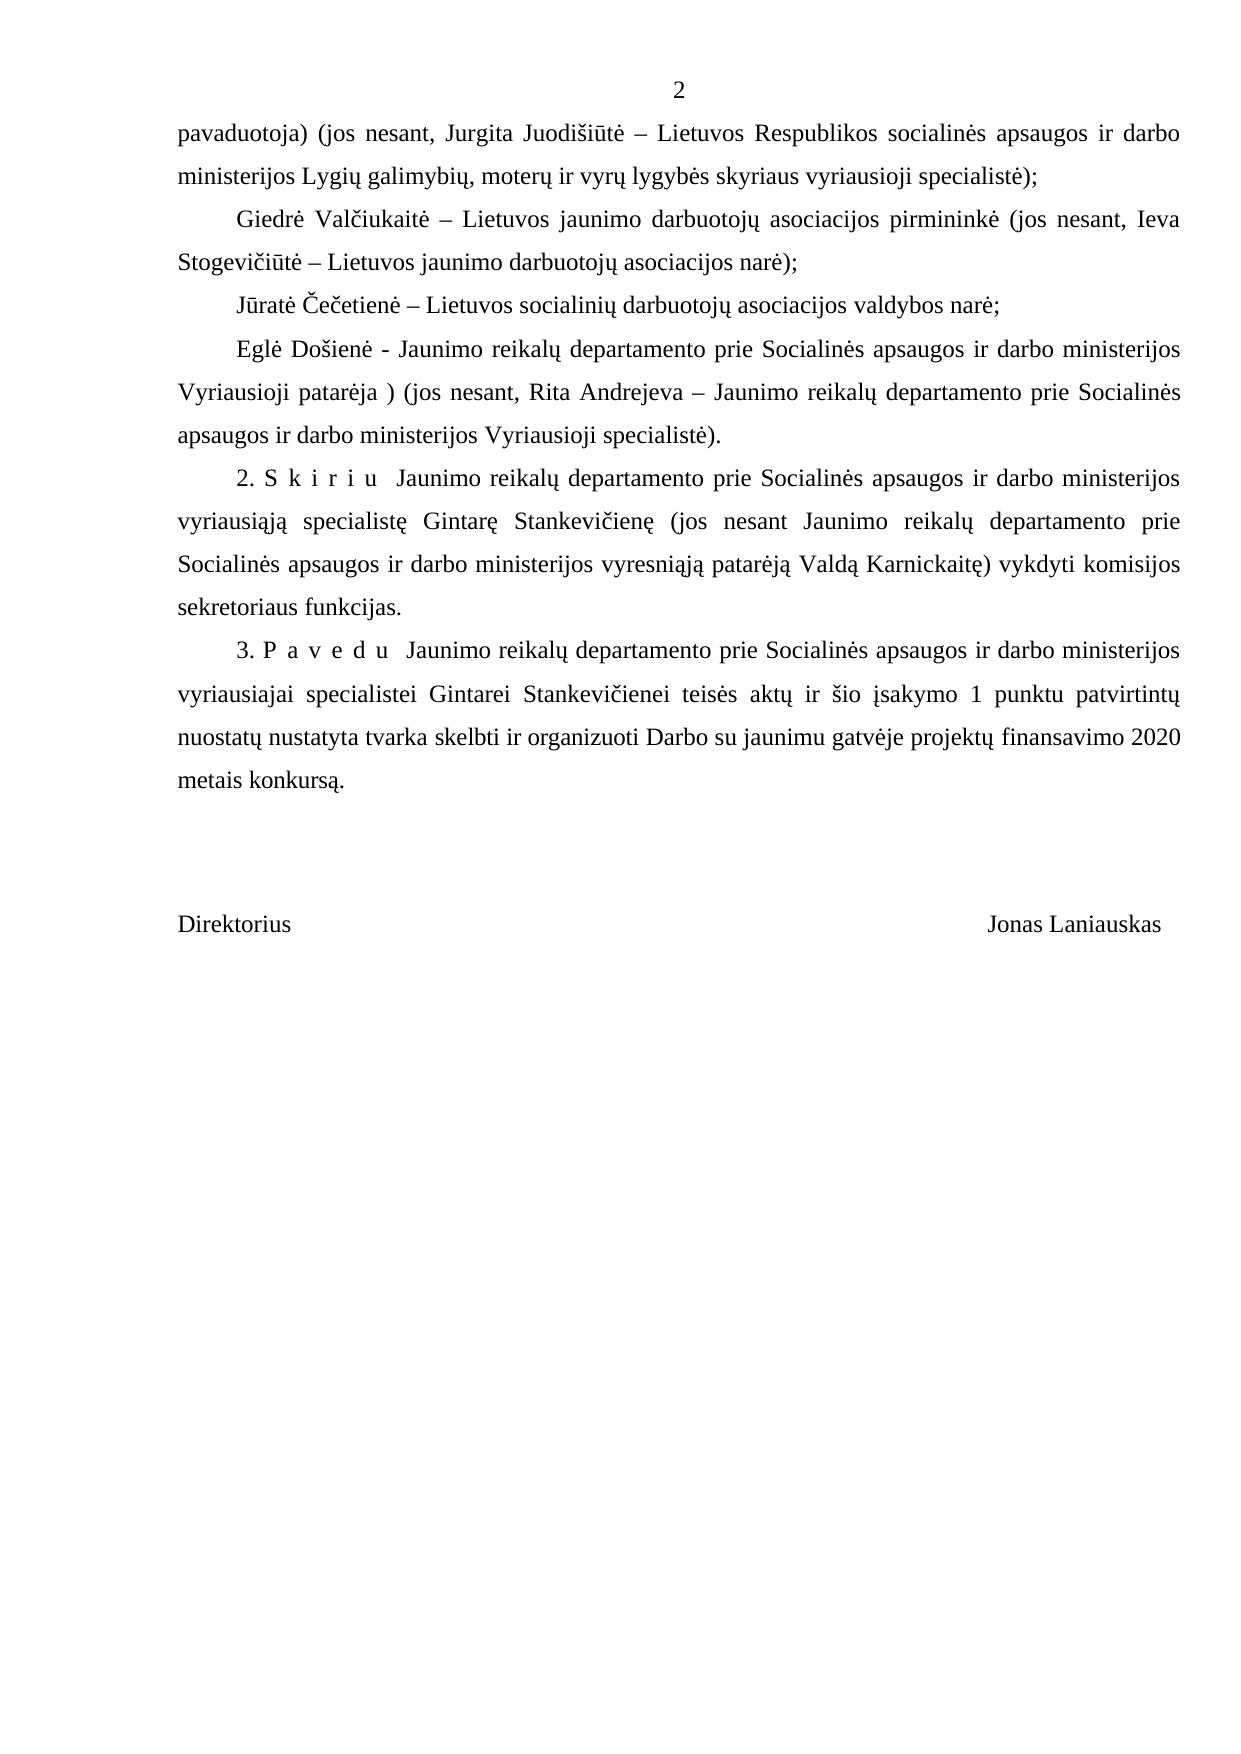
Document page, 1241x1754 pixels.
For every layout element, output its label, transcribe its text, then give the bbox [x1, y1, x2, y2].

text Jūratė Čečetienė – Lietuvos socialinių darbuotojų asociacijos valdybos narė; [177, 291, 1181, 319]
text 3. Pavedu Jaunimo reikalų departamento prie Socialinės apsaugos ir darbo ministerijos vyriausiajai specialistei Gintarei Stankevičienei teisės aktų ir šio įsakymo 1 punktu patvirtintų nuostatų nustatyta tvarka skelbti ir organizuoti Darbo su jaunimu gatvėje projektų finansavimo 2020 metais konkursą. [177, 636, 1181, 794]
text Direktorius Jonas Laniauskas [177, 909, 1181, 937]
text 2. Skiriu Jaunimo reikalų departamento prie Socialinės apsaugos ir darbo ministerijos vyriausiąją specialistę Gintarę Stankevičienę (jos nesant Jaunimo reikalų departamento prie Socialinės apsaugos ir darbo ministerijos vyresniąją patarėją Valdą Karnickaitę) vykdyti komisijos sekretoriaus funkcijas. [177, 463, 1181, 621]
text pavaduotoja) (jos nesant, Jurgita Juodišiūtė – Lietuvos Respublikos socialinės apsaugos ir darbo ministerijos Lygių galimybių, moterų ir vyrų lygybės skyriaus vyriausioji specialistė); [177, 118, 1181, 190]
text Eglė Došienė - Jaunimo reikalų departamento prie Socialinės apsaugos ir darbo ministerijos Vyriausioji patarėja ) (jos nesant, Rita Andrejeva – Jaunimo reikalų departamento prie Socialinės apsaugos ir darbo ministerijos Vyriausioji specialistė). [177, 334, 1181, 449]
text Giedrė Valčiukaitė – Lietuvos jaunimo darbuotojų asociacijos pirmininkė (jos nesant, Ieva Stogevičiūtė – Lietuvos jaunimo darbuotojų asociacijos narė); [177, 204, 1181, 276]
